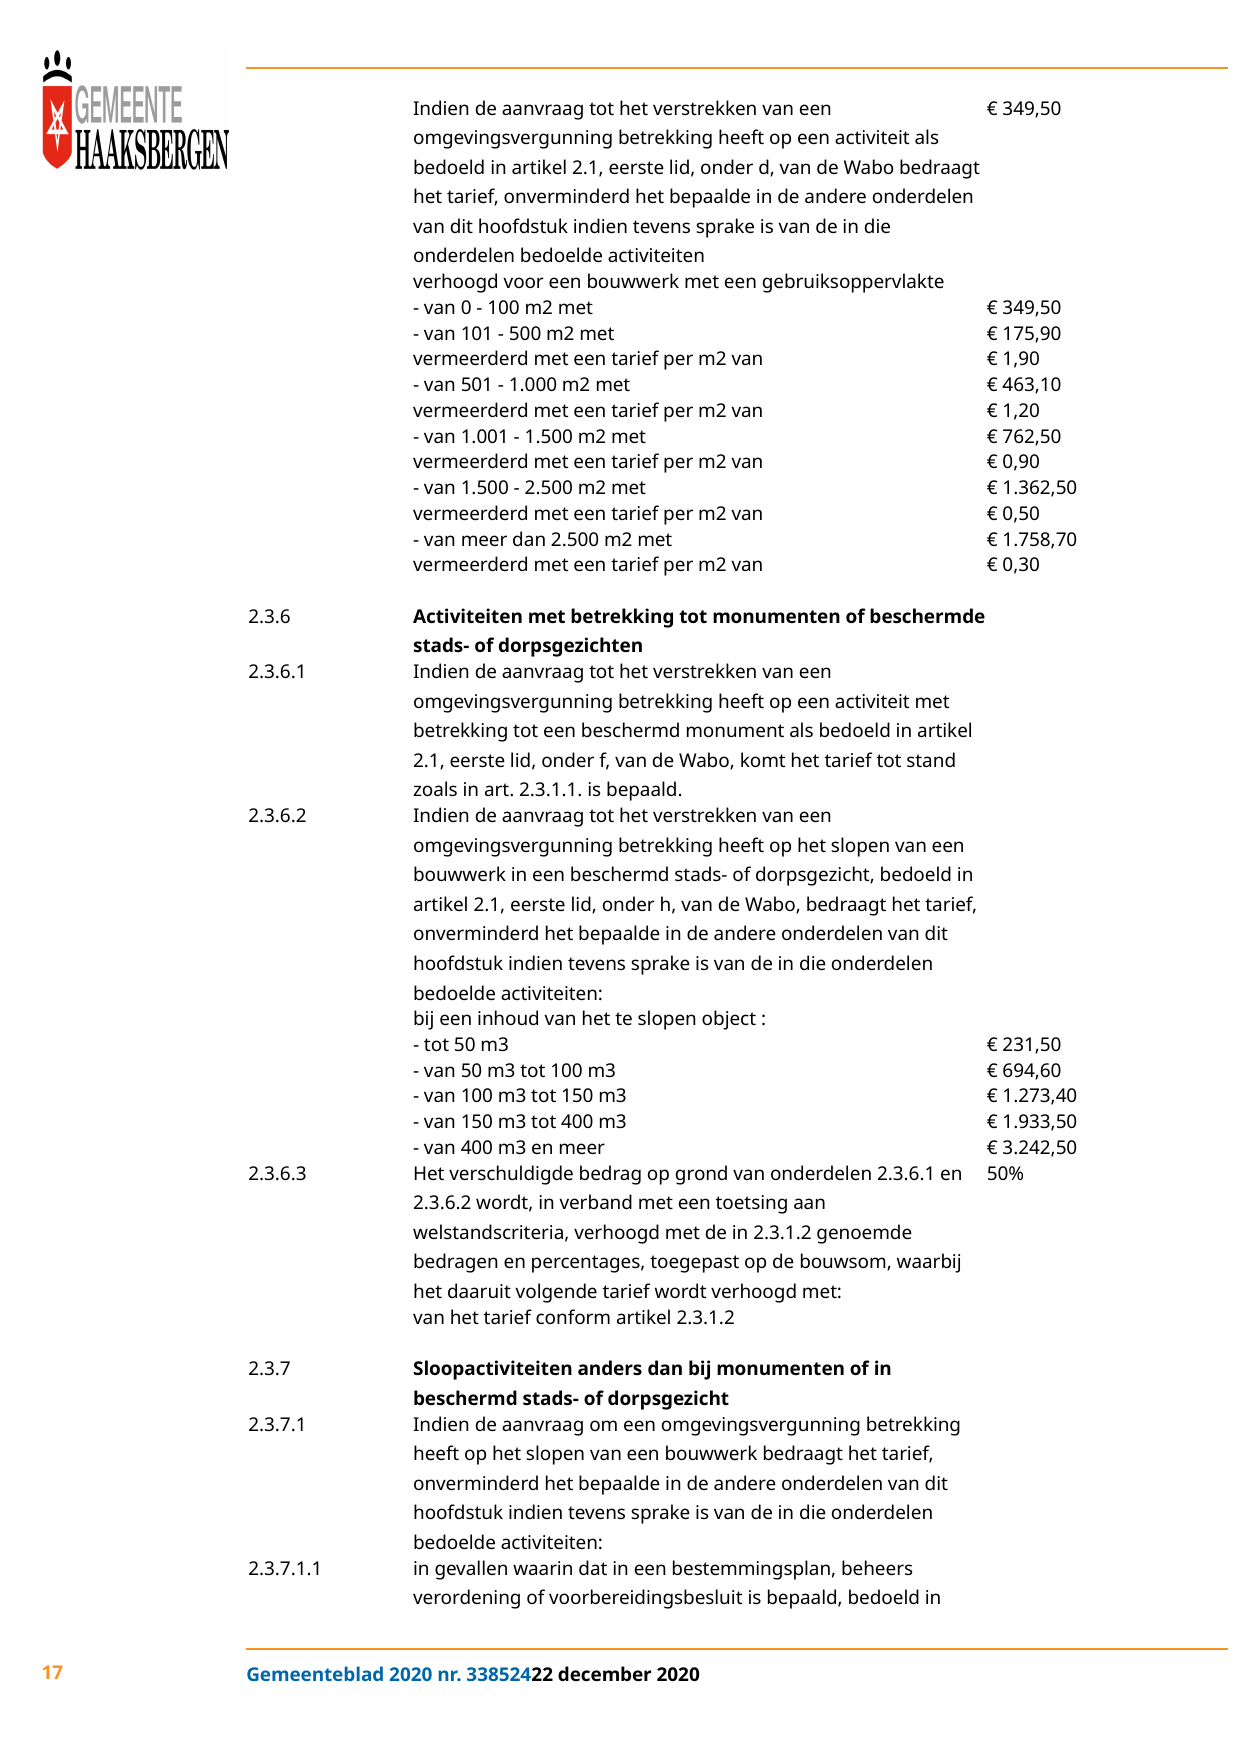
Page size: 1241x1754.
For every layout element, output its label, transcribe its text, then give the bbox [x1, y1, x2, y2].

table_cell [248, 371, 413, 397]
table_cell [248, 526, 413, 551]
table_cell - tot 50 m3 [413, 1031, 987, 1057]
table_cell [248, 1109, 413, 1134]
table_cell € 0,90 [987, 449, 1152, 474]
table_cell Indien de aanvraag om een omgevingsvergunning betrekking heeft op het slopen van een bouwwerk bedraagt het tarief, onverminderd het bepaalde in de andere onderdelen van dit hoofdstuk indien tevens sprake is van de in die onderdelen bedoelde activiteiten: [413, 1411, 987, 1555]
table_cell van het tarief conform artikel 2.3.1.2 [413, 1304, 987, 1330]
table_cell € 694,60 [987, 1057, 1152, 1083]
table_cell [987, 1555, 1152, 1610]
table_cell 2.3.7.1 [248, 1411, 413, 1555]
table_cell [987, 269, 1152, 294]
table_cell Het verschuldigde bedrag op grond van onderdelen 2.3.6.1 en 2.3.6.2 wordt, in verband met een toetsing aan welstandscriteria, verhoogd met de in 2.3.1.2 genoemde bedragen en percentages, toegepast op de bouwsom, waarbij het daaruit volgende tarief wordt verhoogd met: [413, 1160, 987, 1304]
table_cell [248, 1031, 413, 1057]
table_cell € 1.933,50 [987, 1109, 1152, 1134]
table_cell - van 0 - 100 m2 met [413, 294, 987, 320]
table_cell verhoogd voor een bouwwerk met een gebruiksoppervlakte [413, 269, 987, 294]
table_cell € 0,50 [987, 500, 1152, 526]
table_cell 2.3.6.2 [248, 802, 413, 1006]
table_cell € 463,10 [987, 371, 1152, 397]
table_cell [248, 1057, 413, 1083]
table_cell € 1.758,70 [987, 526, 1152, 551]
table_cell - van 501 - 1.000 m2 met [413, 371, 987, 397]
table_cell [987, 1411, 1152, 1555]
table_cell € 1.273,40 [987, 1083, 1152, 1108]
table_cell vermeerderd met een tarief per m2 van [413, 500, 987, 526]
table_cell [248, 1304, 413, 1330]
table_cell [987, 1330, 1152, 1355]
table_cell - van 400 m3 en meer [413, 1134, 987, 1160]
table_cell - van 1.001 - 1.500 m2 met [413, 423, 987, 448]
table_cell - van meer dan 2.500 m2 met [413, 526, 987, 551]
table_cell [248, 423, 413, 448]
picture [41, 47, 231, 172]
table_cell 2.3.7 [248, 1355, 413, 1411]
table_cell € 1,20 [987, 397, 1152, 423]
table_cell [987, 603, 1152, 658]
table_cell [248, 294, 413, 320]
table_cell € 0,30 [987, 551, 1152, 577]
table_cell [987, 658, 1152, 802]
table_cell [248, 1083, 413, 1108]
table_cell - van 50 m3 tot 100 m3 [413, 1057, 987, 1083]
table_cell € 175,90 [987, 320, 1152, 346]
table_cell Indien de aanvraag tot het verstrekken van een omgevingsvergunning betrekking heeft op een activiteit als bedoeld in artikel 2.1, eerste lid, onder d, van de Wabo bedraagt het tarief, onverminderd het bepaalde in de andere onderdelen van dit hoofdstuk indien tevens sprake is van de in die onderdelen bedoelde activiteiten [413, 95, 987, 268]
table_cell 2.3.6 [248, 603, 413, 658]
table_cell 50% [987, 1160, 1152, 1304]
table_cell [248, 449, 413, 474]
table_cell 2.3.6.3 [248, 1160, 413, 1304]
table_cell [248, 346, 413, 371]
table_cell vermeerderd met een tarief per m2 van [413, 449, 987, 474]
table_cell Activiteiten met betrekking tot monumenten of beschermde stads- of dorpsgezichten [413, 603, 987, 658]
table_cell [248, 269, 413, 294]
table_cell € 349,50 [987, 95, 1152, 268]
table_cell vermeerderd met een tarief per m2 van [413, 551, 987, 577]
table_cell [248, 1330, 413, 1355]
table_cell bij een inhoud van het te slopen object : [413, 1006, 987, 1031]
table_cell [248, 577, 413, 603]
table_cell [248, 1134, 413, 1160]
table_cell [413, 1330, 987, 1355]
table_cell [413, 577, 987, 603]
table_cell - van 101 - 500 m2 met [413, 320, 987, 346]
table_cell vermeerderd met een tarief per m2 van [413, 397, 987, 423]
table_cell € 349,50 [987, 294, 1152, 320]
table_cell - van 150 m3 tot 400 m3 [413, 1109, 987, 1134]
table_cell 2.3.6.1 [248, 658, 413, 802]
table_cell [248, 474, 413, 500]
table_cell [987, 577, 1152, 603]
table_cell € 1.362,50 [987, 474, 1152, 500]
table_cell [248, 320, 413, 346]
table_cell € 231,50 [987, 1031, 1152, 1057]
table_cell [248, 95, 413, 268]
table_cell [987, 1355, 1152, 1411]
table_cell Sloopactiviteiten anders dan bij monumenten of in beschermd stads- of dorpsgezicht [413, 1355, 987, 1411]
table_cell [987, 1304, 1152, 1330]
table_cell Indien de aanvraag tot het verstrekken van een omgevingsvergunning betrekking heeft op een activiteit met betrekking tot een beschermd monument als bedoeld in artikel 2.1, eerste lid, onder f, van de Wabo, komt het tarief tot stand zoals in art. 2.3.1.1. is bepaald. [413, 658, 987, 802]
table_cell Indien de aanvraag tot het verstrekken van een omgevingsvergunning betrekking heeft op het slopen van een bouwwerk in een beschermd stads- of dorpsgezicht, bedoeld in artikel 2.1, eerste lid, onder h, van de Wabo, bedraagt het tarief, onverminderd het bepaalde in de andere onderdelen van dit hoofdstuk indien tevens sprake is van de in die onderdelen bedoelde activiteiten: [413, 802, 987, 1006]
table_cell - van 100 m3 tot 150 m3 [413, 1083, 987, 1108]
table_cell [248, 500, 413, 526]
table_cell vermeerderd met een tarief per m2 van [413, 346, 987, 371]
table_cell € 762,50 [987, 423, 1152, 448]
table_cell [987, 1006, 1152, 1031]
table_cell € 3.242,50 [987, 1134, 1152, 1160]
table_cell in gevallen waarin dat in een bestemmingsplan, beheers verordening of voorbereidingsbesluit is bepaald, bedoeld in [413, 1555, 987, 1610]
table_cell [987, 802, 1152, 1006]
table_cell 2.3.7.1.1 [248, 1555, 413, 1610]
table_cell € 1,90 [987, 346, 1152, 371]
table_cell [248, 1006, 413, 1031]
table_cell [248, 397, 413, 423]
table_cell [248, 551, 413, 577]
table_cell - van 1.500 - 2.500 m2 met [413, 474, 987, 500]
